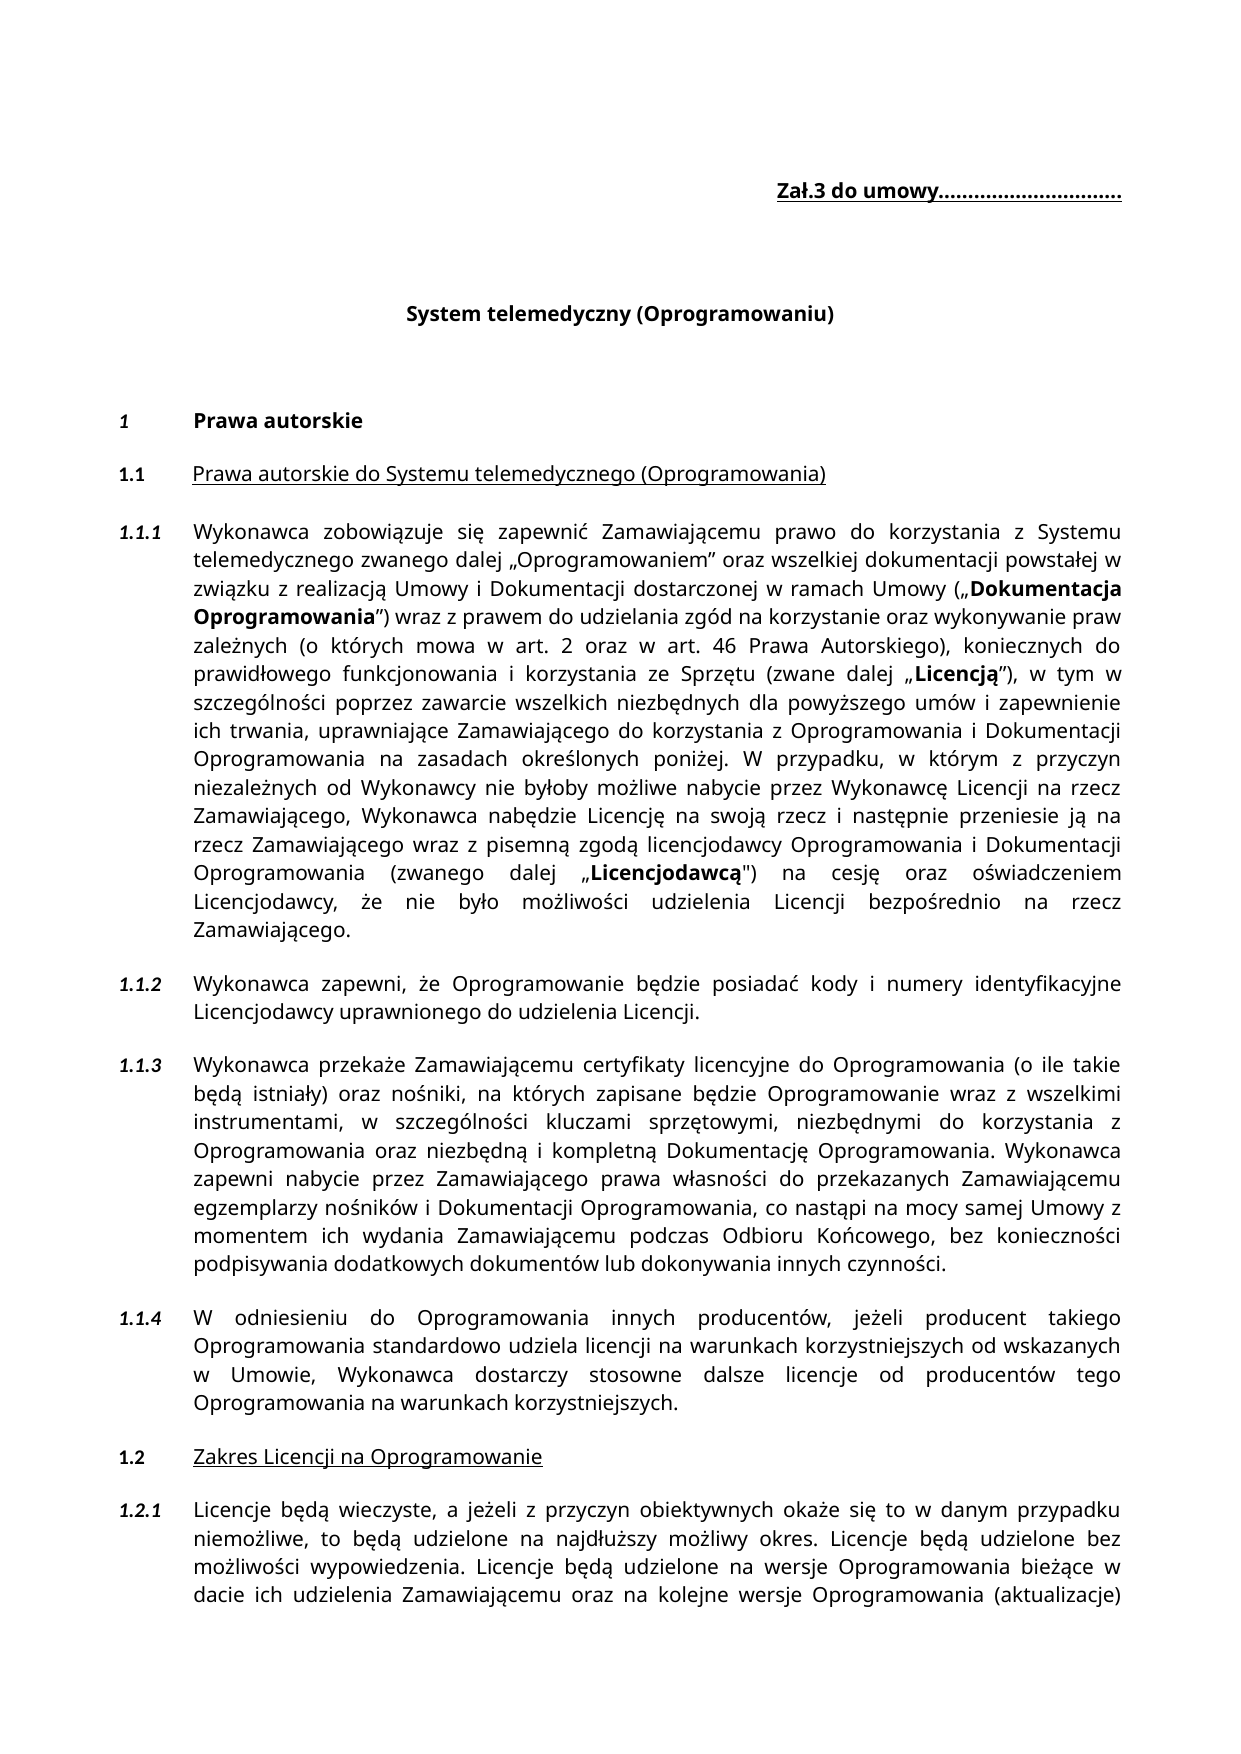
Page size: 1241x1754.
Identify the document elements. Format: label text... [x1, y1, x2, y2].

list Prawa autorskie [118, 406, 1122, 434]
list Wykonawca przekaże Zamawiającemu certyfikaty licencyjne do Oprogramowania (o ile takie będą istniały) oraz nośniki, na których zapisane będzie Oprogramowanie wraz z wszelkimi instrumentami, w szczególności kluczami sprzętowymi, niezbędnymi do korzystania z Oprogramowania oraz niezbędną i kompletną Dokumentację Oprogramowania. Wykonawca zapewni nabycie przez Zamawiającego prawa własności do przekazanych Zamawiającemu egzemplarzy nośników i Dokumentacji Oprogramowania, co nastąpi na mocy samej Umowy z momentem ich wydania Zamawiającemu podczas Odbioru Końcowego, bez konieczności podpisywania dodatkowych dokumentów lub dokonywania innych czynności. [118, 1051, 1122, 1278]
list Zakres Licencji na Oprogramowanie [118, 1442, 1122, 1470]
list Prawa autorskie do Systemu telemedycznego (Oprogramowania) [118, 459, 1122, 488]
list W odniesieniu do Oprogramowania innych producentów, jeżeli producent takiego Oprogramowania standardowo udziela licencji na warunkach korzystniejszych od wskazanych w Umowie, Wykonawca dostarczy stosowne dalsze licencje od producentów tego Oprogramowania na warunkach korzystniejszych. [118, 1303, 1122, 1417]
text Zał.3 do umowy…………………………. [118, 176, 1122, 205]
list Licencje będą wieczyste, a jeżeli z przyczyn obiektywnych okaże się to w danym przypadku niemożliwe, to będą udzielone na najdłuższy możliwy okres. Licencje będą udzielone bez możliwości wypowiedzenia. Licencje będą udzielone na wersje Oprogramowania bieżące w dacie ich udzielenia Zamawiającemu oraz na kolejne wersje Oprogramowania (aktualizacje) [118, 1495, 1122, 1609]
list Wykonawca zapewni, że Oprogramowanie będzie posiadać kody i numery identyfikacyjne Licencjodawcy uprawnionego do udzielenia Licencji. [118, 969, 1122, 1026]
text System telemedyczny (Oprogramowaniu) [118, 299, 1122, 328]
list Wykonawca zobowiązuje się zapewnić Zamawiającemu prawo do korzystania z Systemu telemedycznego zwanego dalej „Oprogramowaniem” oraz wszelkiej dokumentacji powstałej w związku z realizacją Umowy i Dokumentacji dostarczonej w ramach Umowy („Dokumentacja Oprogramowania”) wraz z prawem do udzielania zgód na korzystanie oraz wykonywanie praw zależnych (o których mowa w art. 2 oraz w art. 46 Prawa Autorskiego), koniecznych do prawidłowego funkcjonowania i korzystania ze Sprzętu (zwane dalej „Licencją”), w tym w szczególności poprzez zawarcie wszelkich niezbędnych dla powyższego umów i zapewnienie ich trwania, uprawniające Zamawiającego do korzystania z Oprogramowania i Dokumentacji Oprogramowania na zasadach określonych poniżej. W przypadku, w którym z przyczyn niezależnych od Wykonawcy nie byłoby możliwe nabycie przez Wykonawcę Licencji na rzecz Zamawiającego, Wykonawca nabędzie Licencję na swoją rzecz i następnie przeniesie ją na rzecz Zamawiającego wraz z pisemną zgodą licencjodawcy Oprogramowania i Dokumentacji Oprogramowania (zwanego dalej „Licencjodawcą") na cesję oraz oświadczeniem Licencjodawcy, że nie było możliwości udzielenia Licencji bezpośrednio na rzecz Zamawiającego. [118, 517, 1122, 944]
